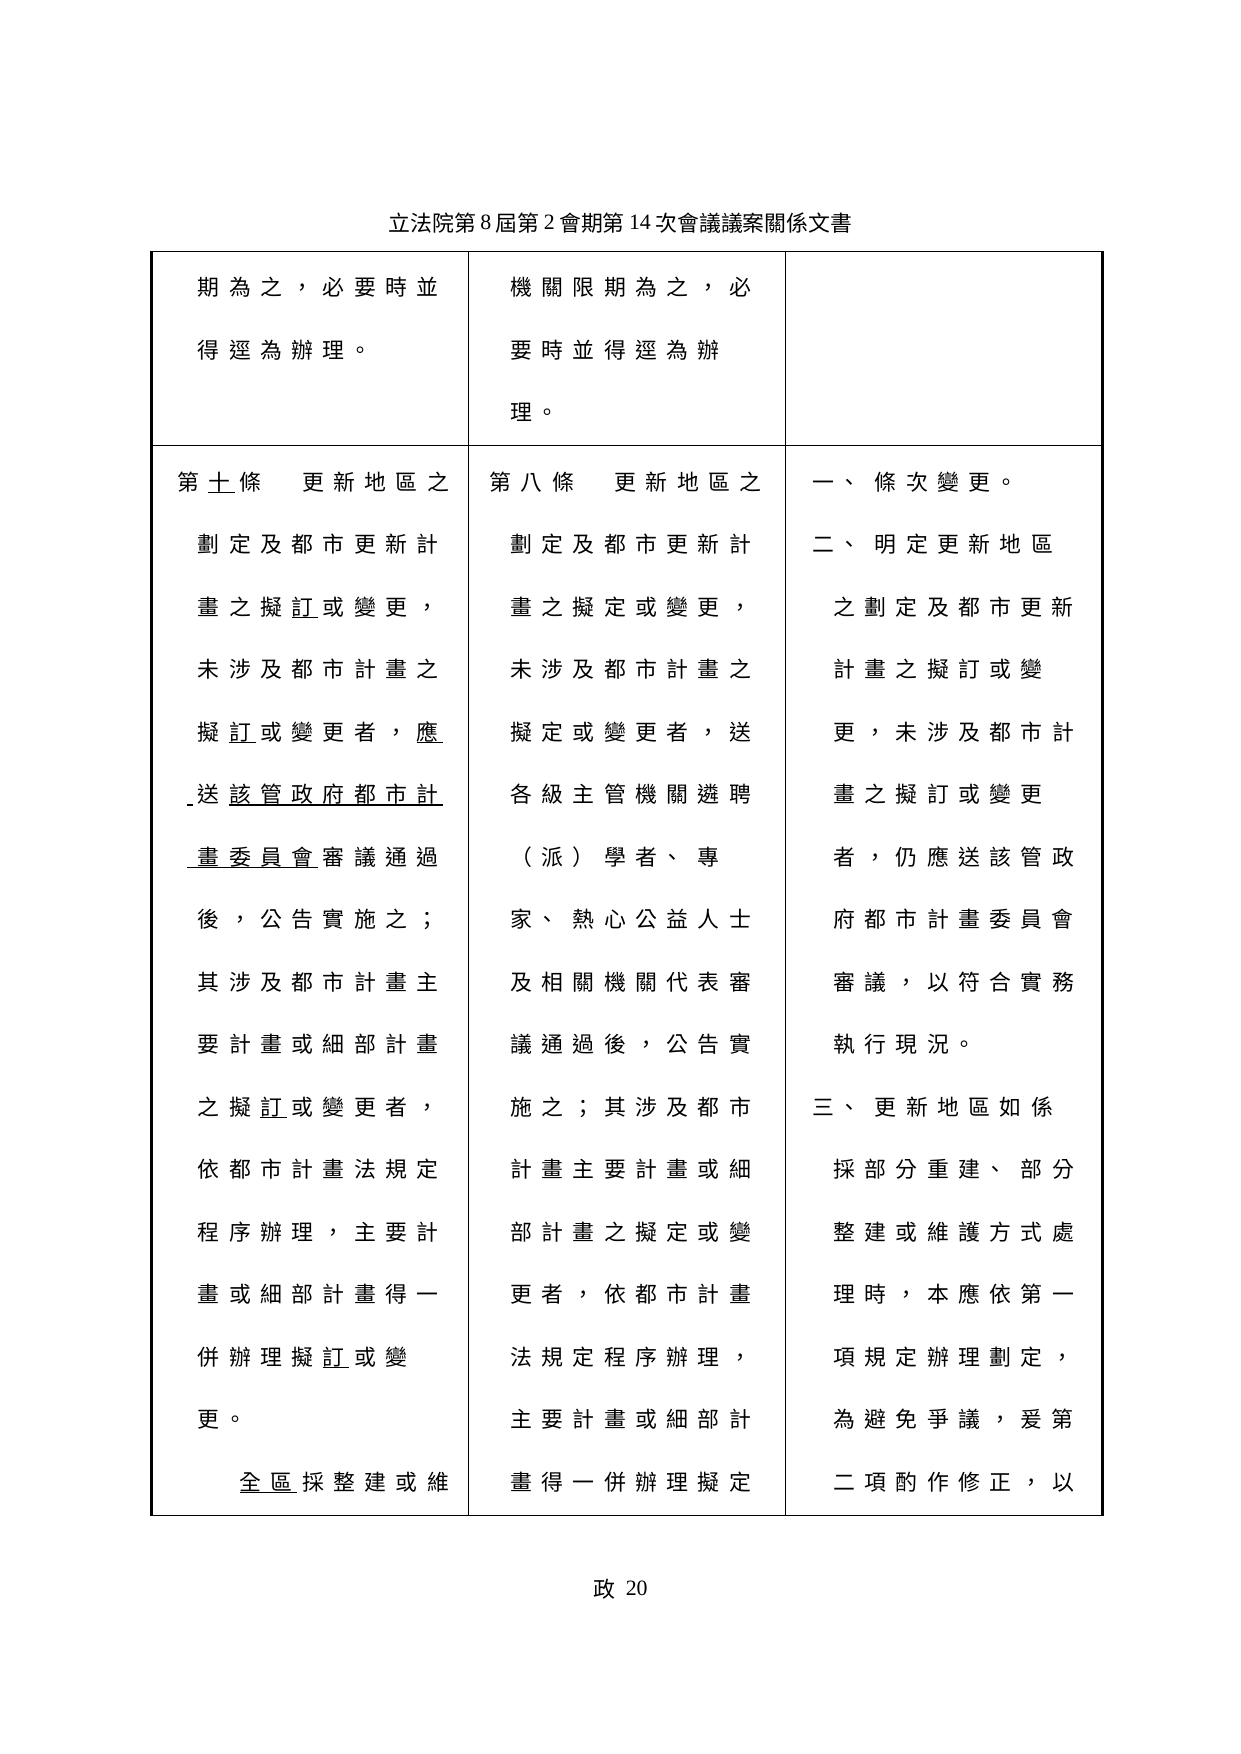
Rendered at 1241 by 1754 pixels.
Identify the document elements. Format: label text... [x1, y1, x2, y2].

table_cell 機關限期為之，必要時並得逕為辦理。 [469, 252, 785, 445]
table_cell [786, 252, 1101, 445]
table_cell 期為之，必要時並得逕為辦理。 [153, 252, 468, 445]
table_cell 第八條 更新地區之劃定及都市更新計畫之擬定或變更，未涉及都市計畫之擬定或變更者，送各級主管機關遴聘（派）學者、專家、熱心公益人士及相關機關代表審議通過後，公告實施之；其涉及都市計畫主要計畫或細部計畫之擬定或變更者，依都市計畫法規定程序辦理，主要計畫或細部計畫得一併辦理擬定 [469, 446, 785, 1514]
table_cell 一、條次變更。 二、明定更新地區之劃定及都市更新計畫之擬訂或變更，未涉及都市計畫之擬訂或變更者，仍應送該管政府都市計畫委員會審議，以符合實務執行現況。 三、更新地區如係採部分重建、部分整建或維護方式處理時，本應依第一項規定辦理劃定，為避免爭議，爰第二項酌作修正，以 [786, 446, 1101, 1514]
table_cell 第十條 更新地區之劃定及都市更新計畫之擬訂或變更，未涉及都市計畫之擬訂或變更者，應送該管政府都市計畫委員會審議通過後，公告實施之；其涉及都市計畫主要計畫或細部計畫之擬訂或變更者，依都市計畫法規定程序辦理，主要計畫或細部計畫得一併辦理擬訂或變更。 全區採整建或維 [153, 446, 468, 1514]
